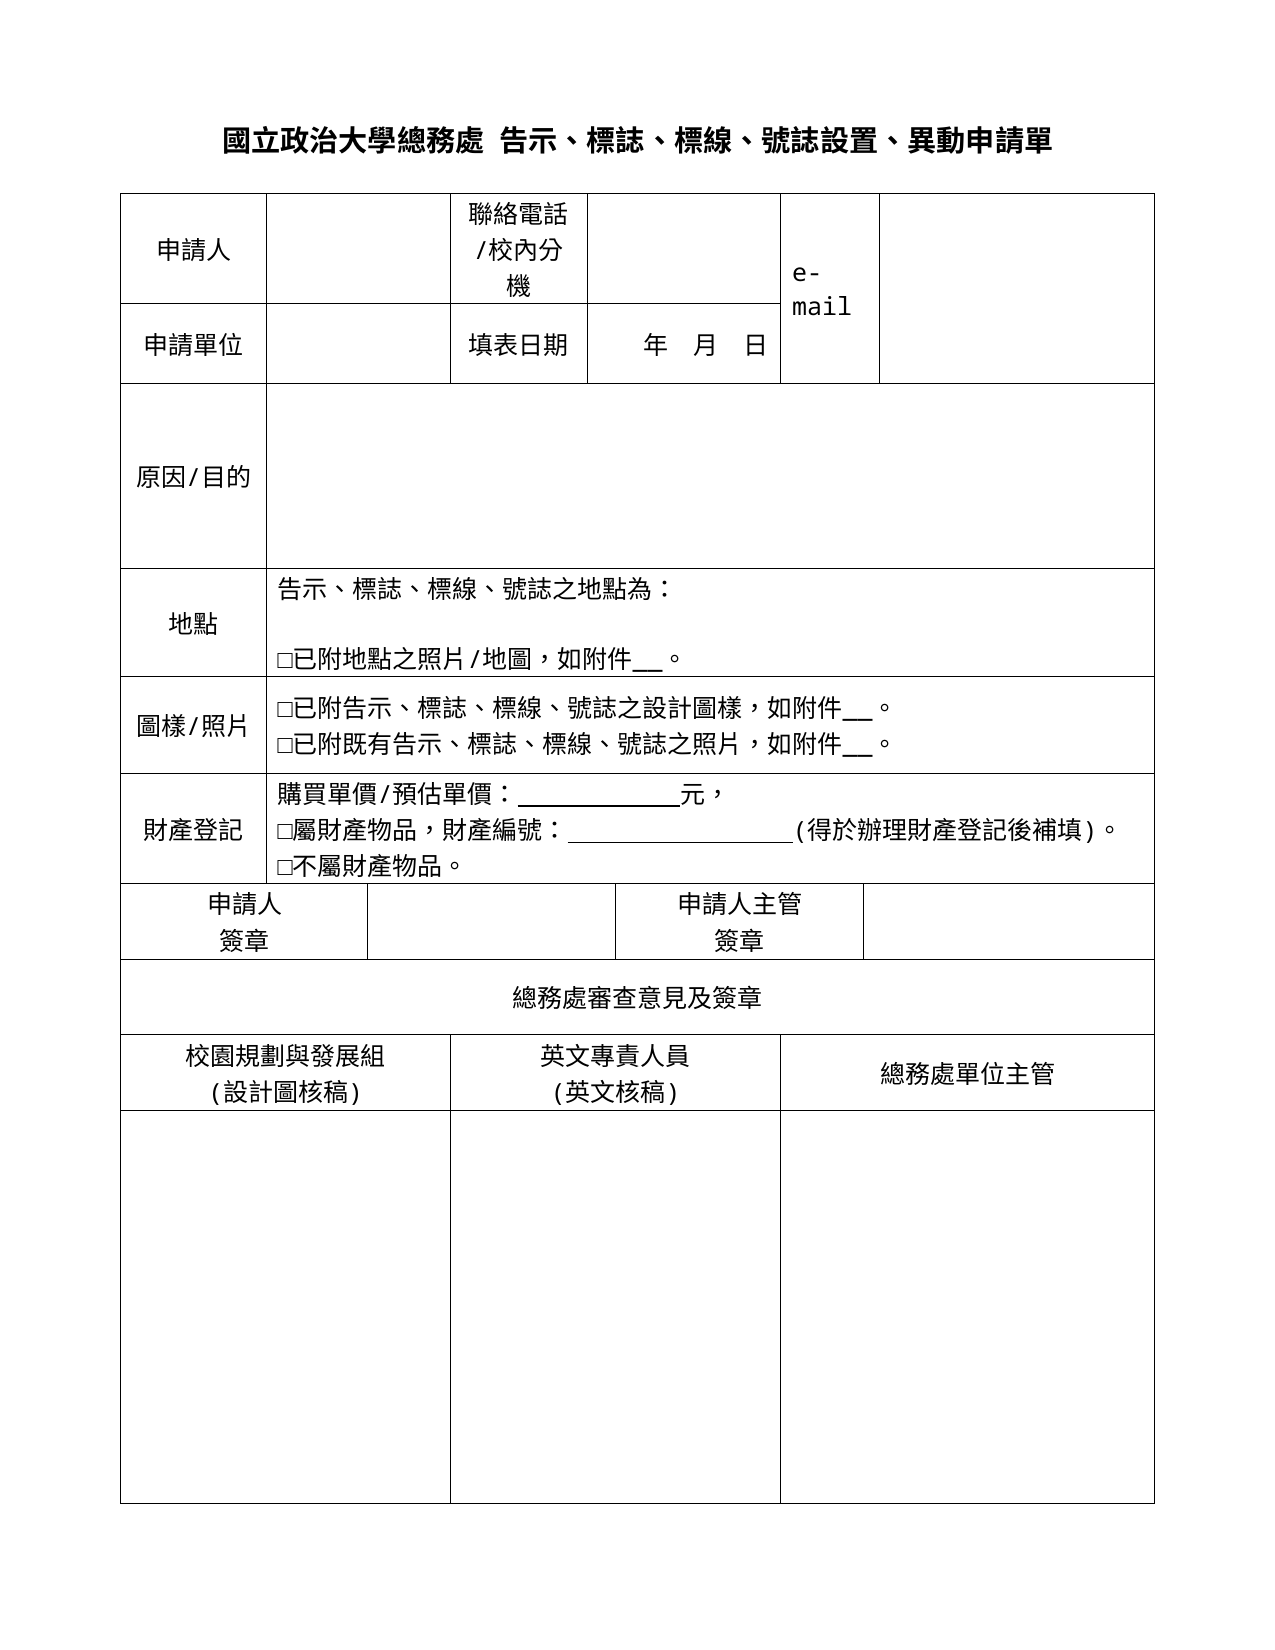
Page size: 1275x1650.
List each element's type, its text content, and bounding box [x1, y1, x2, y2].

table_cell 填表日期 [451, 304, 587, 383]
table_cell 告示、標誌、標線、號誌之地點為： □已附地點之照片/地圖，如附件__。 [267, 569, 1154, 676]
table_header e-mail [781, 194, 879, 383]
table_cell 申請人 簽章 [121, 884, 367, 958]
table_header [588, 194, 780, 303]
table_cell 原因/目的 [121, 384, 266, 568]
table_cell 年 月 日 [588, 304, 780, 383]
table_header 聯絡電話 /校內分機 [451, 194, 587, 303]
table_cell 圖樣/照片 [121, 677, 266, 773]
table_cell 校園規劃與發展組 (設計圖核稿) [121, 1035, 450, 1109]
text 國立政治大學總務處 告示、標誌、標線、號誌設置、異動申請單 [118, 118, 1157, 160]
table_cell 地點 [121, 569, 266, 676]
table_cell [451, 1111, 780, 1503]
table_cell 總務處審查意見及簽章 [121, 960, 1154, 1034]
table_cell [121, 1111, 450, 1503]
table_cell [267, 304, 450, 383]
table_cell 總務處單位主管 [781, 1035, 1154, 1109]
table_cell 申請人主管 簽章 [616, 884, 863, 958]
table_header [880, 194, 1154, 383]
table_cell 財產登記 [121, 774, 266, 883]
table_cell [781, 1111, 1154, 1503]
table_cell 購買單價/預估單價： 元， □屬財產物品，財產編號： (得於辦理財產登記後補填)。 □不屬財產物品。 [267, 774, 1154, 883]
table_cell [368, 884, 615, 958]
table_header 申請人 [121, 194, 266, 303]
table_cell 英文專責人員 (英文核稿) [451, 1035, 780, 1109]
table_cell 申請單位 [121, 304, 266, 383]
table_cell [267, 384, 1154, 568]
table_cell □已附告示、標誌、標線、號誌之設計圖樣，如附件__。 □已附既有告示、標誌、標線、號誌之照片，如附件__。 [267, 677, 1154, 773]
table_header [267, 194, 450, 303]
table_cell [864, 884, 1154, 958]
